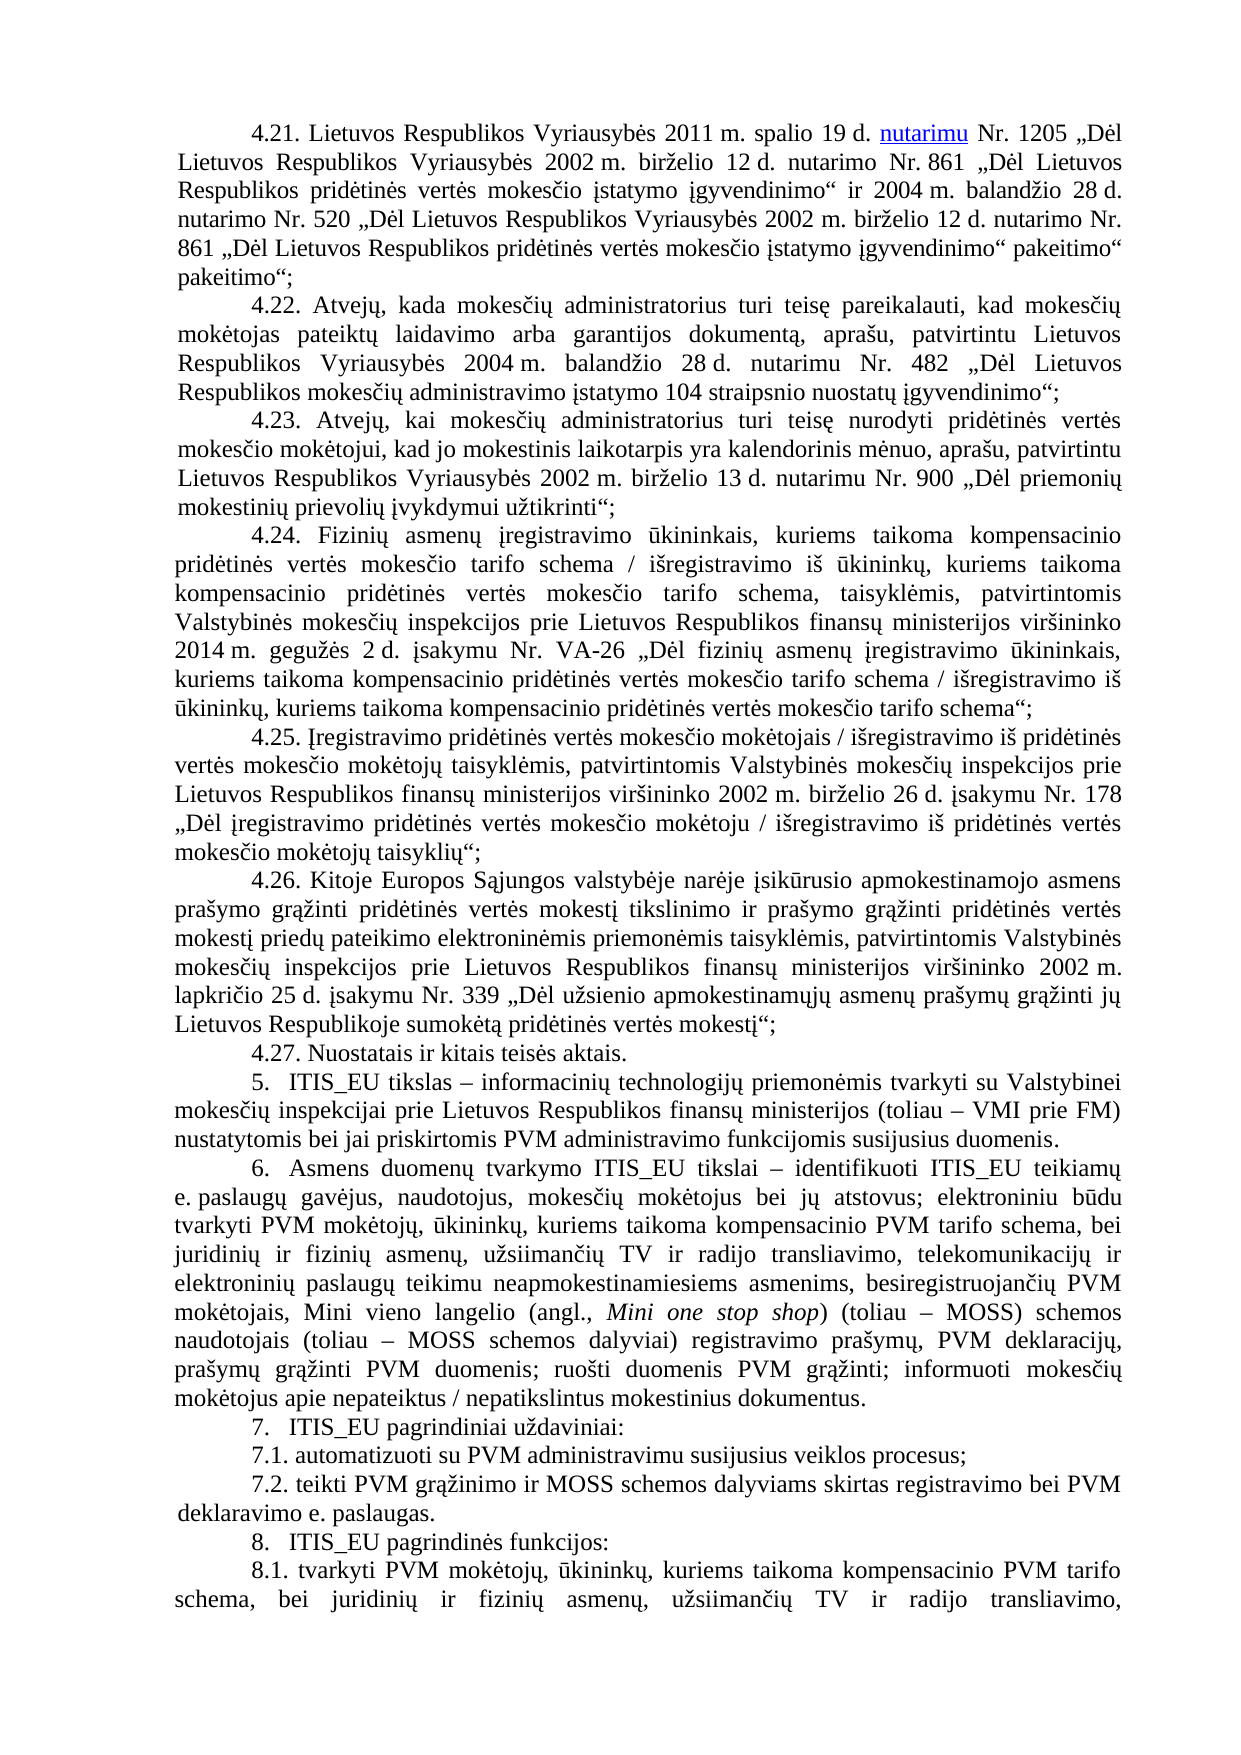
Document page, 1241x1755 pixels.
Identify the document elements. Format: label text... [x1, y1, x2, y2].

text 4.21. Lietuvos Respublikos Vyriausybės 2011 m. spalio 19 d. nutarimu Nr. 1205 „Dėl Lietuvos Respublikos Vyriausybės 2002 m. birželio 12 d. nutarimo Nr. 861 „Dėl Lietuvos Respublikos pridėtinės vertės mokesčio įstatymo įgyvendinimo“ ir 2004 m. balandžio 28 d. nutarimo Nr. 520 „Dėl Lietuvos Respublikos Vyriausybės 2002 m. birželio 12 d. nutarimo Nr. 861 „Dėl Lietuvos Respublikos pridėtinės vertės mokesčio įstatymo įgyvendinimo“ pakeitimo“ pakeitimo“; [177, 118, 1122, 291]
text 7. ITIS_EU pagrindiniai uždaviniai: [174, 1412, 1122, 1441]
text 8. ITIS_EU pagrindinės funkcijos: [174, 1527, 1122, 1556]
text 6. Asmens duomenų tvarkymo ITIS_EU tikslai – identifikuoti ITIS_EU teikiamų e. paslaugų gavėjus, naudotojus, mokesčių mokėtojus bei jų atstovus; elektroniniu būdu tvarkyti PVM mokėtojų, ūkininkų, kuriems taikoma kompensacinio PVM tarifo schema, bei juridinių ir fizinių asmenų, užsiimančių TV ir radijo transliavimo, telekomunikacijų ir elektroninių paslaugų teikimu neapmokestinamiesiems asmenims, besiregistruojančių PVM mokėtojais, Mini vieno langelio (angl., Mini one stop shop) (toliau – MOSS) schemos naudotojais (toliau – MOSS schemos dalyviai) registravimo prašymų, PVM deklaracijų, prašymų grąžinti PVM duomenis; ruošti duomenis PVM grąžinti; informuoti mokesčių mokėtojus apie nepateiktus / nepatikslintus mokestinius dokumentus. [174, 1153, 1122, 1412]
text 4.24. Fizinių asmenų įregistravimo ūkininkais, kuriems taikoma kompensacinio pridėtinės vertės mokesčio tarifo schema / išregistravimo iš ūkininkų, kuriems taikoma kompensacinio pridėtinės vertės mokesčio tarifo schema, taisyklėmis, patvirtintomis Valstybinės mokesčių inspekcijos prie Lietuvos Respublikos finansų ministerijos viršininko 2014 m. gegužės 2 d. įsakymu Nr. VA-26 „Dėl fizinių asmenų įregistravimo ūkininkais, kuriems taikoma kompensacinio pridėtinės vertės mokesčio tarifo schema / išregistravimo iš ūkininkų, kuriems taikoma kompensacinio pridėtinės vertės mokesčio tarifo schema“; [174, 521, 1122, 722]
text 4.22. Atvejų, kada mokesčių administratorius turi teisę pareikalauti, kad mokesčių mokėtojas pateiktų laidavimo arba garantijos dokumentą, aprašu, patvirtintu Lietuvos Respublikos Vyriausybės 2004 m. balandžio 28 d. nutarimu Nr. 482 „Dėl Lietuvos Respublikos mokesčių administravimo įstatymo 104 straipsnio nuostatų įgyvendinimo“; [177, 291, 1122, 406]
text 4.27. Nuostatais ir kitais teisės aktais. [177, 1038, 1122, 1067]
text 7.1. automatizuoti su PVM administravimu susijusius veiklos procesus; [174, 1441, 1122, 1469]
text 4.23. Atvejų, kai mokesčių administratorius turi teisę nurodyti pridėtinės vertės mokesčio mokėtojui, kad jo mokestinis laikotarpis yra kalendorinis mėnuo, aprašu, patvirtintu Lietuvos Respublikos Vyriausybės 2002 m. birželio 13 d. nutarimu Nr. 900 „Dėl priemonių mokestinių prievolių įvykdymui užtikrinti“; [177, 406, 1122, 521]
text 4.26. Kitoje Europos Sąjungos valstybėje narėje įsikūrusio apmokestinamojo asmens prašymo grąžinti pridėtinės vertės mokestį tikslinimo ir prašymo grąžinti pridėtinės vertės mokestį priedų pateikimo elektroninėmis priemonėmis taisyklėmis, patvirtintomis Valstybinės mokesčių inspekcijos prie Lietuvos Respublikos finansų ministerijos viršininko 2002 m. lapkričio 25 d. įsakymu Nr. 339 „Dėl užsienio apmokestinamųjų asmenų prašymų grąžinti jų Lietuvos Respublikoje sumokėtą pridėtinės vertės mokestį“; [174, 866, 1122, 1038]
text 8.1. tvarkyti PVM mokėtojų, ūkininkų, kuriems taikoma kompensacinio PVM tarifo schema, bei juridinių ir fizinių asmenų, užsiimančių TV ir radijo transliavimo, [174, 1556, 1122, 1613]
text 4.25. Įregistravimo pridėtinės vertės mokesčio mokėtojais / išregistravimo iš pridėtinės vertės mokesčio mokėtojų taisyklėmis, patvirtintomis Valstybinės mokesčių inspekcijos prie Lietuvos Respublikos finansų ministerijos viršininko 2002 m. birželio 26 d. įsakymu Nr. 178 „Dėl įregistravimo pridėtinės vertės mokesčio mokėtoju / išregistravimo iš pridėtinės vertės mokesčio mokėtojų taisyklių“; [174, 722, 1122, 866]
text 5. ITIS_EU tikslas – informacinių technologijų priemonėmis tvarkyti su Valstybinei mokesčių inspekcijai prie Lietuvos Respublikos finansų ministerijos (toliau – VMI prie FM) nustatytomis bei jai priskirtomis PVM administravimo funkcijomis susijusius duomenis. [174, 1067, 1122, 1153]
text 7.2. teikti PVM grąžinimo ir MOSS schemos dalyviams skirtas registravimo bei PVM deklaravimo e. paslaugas. [177, 1469, 1122, 1527]
